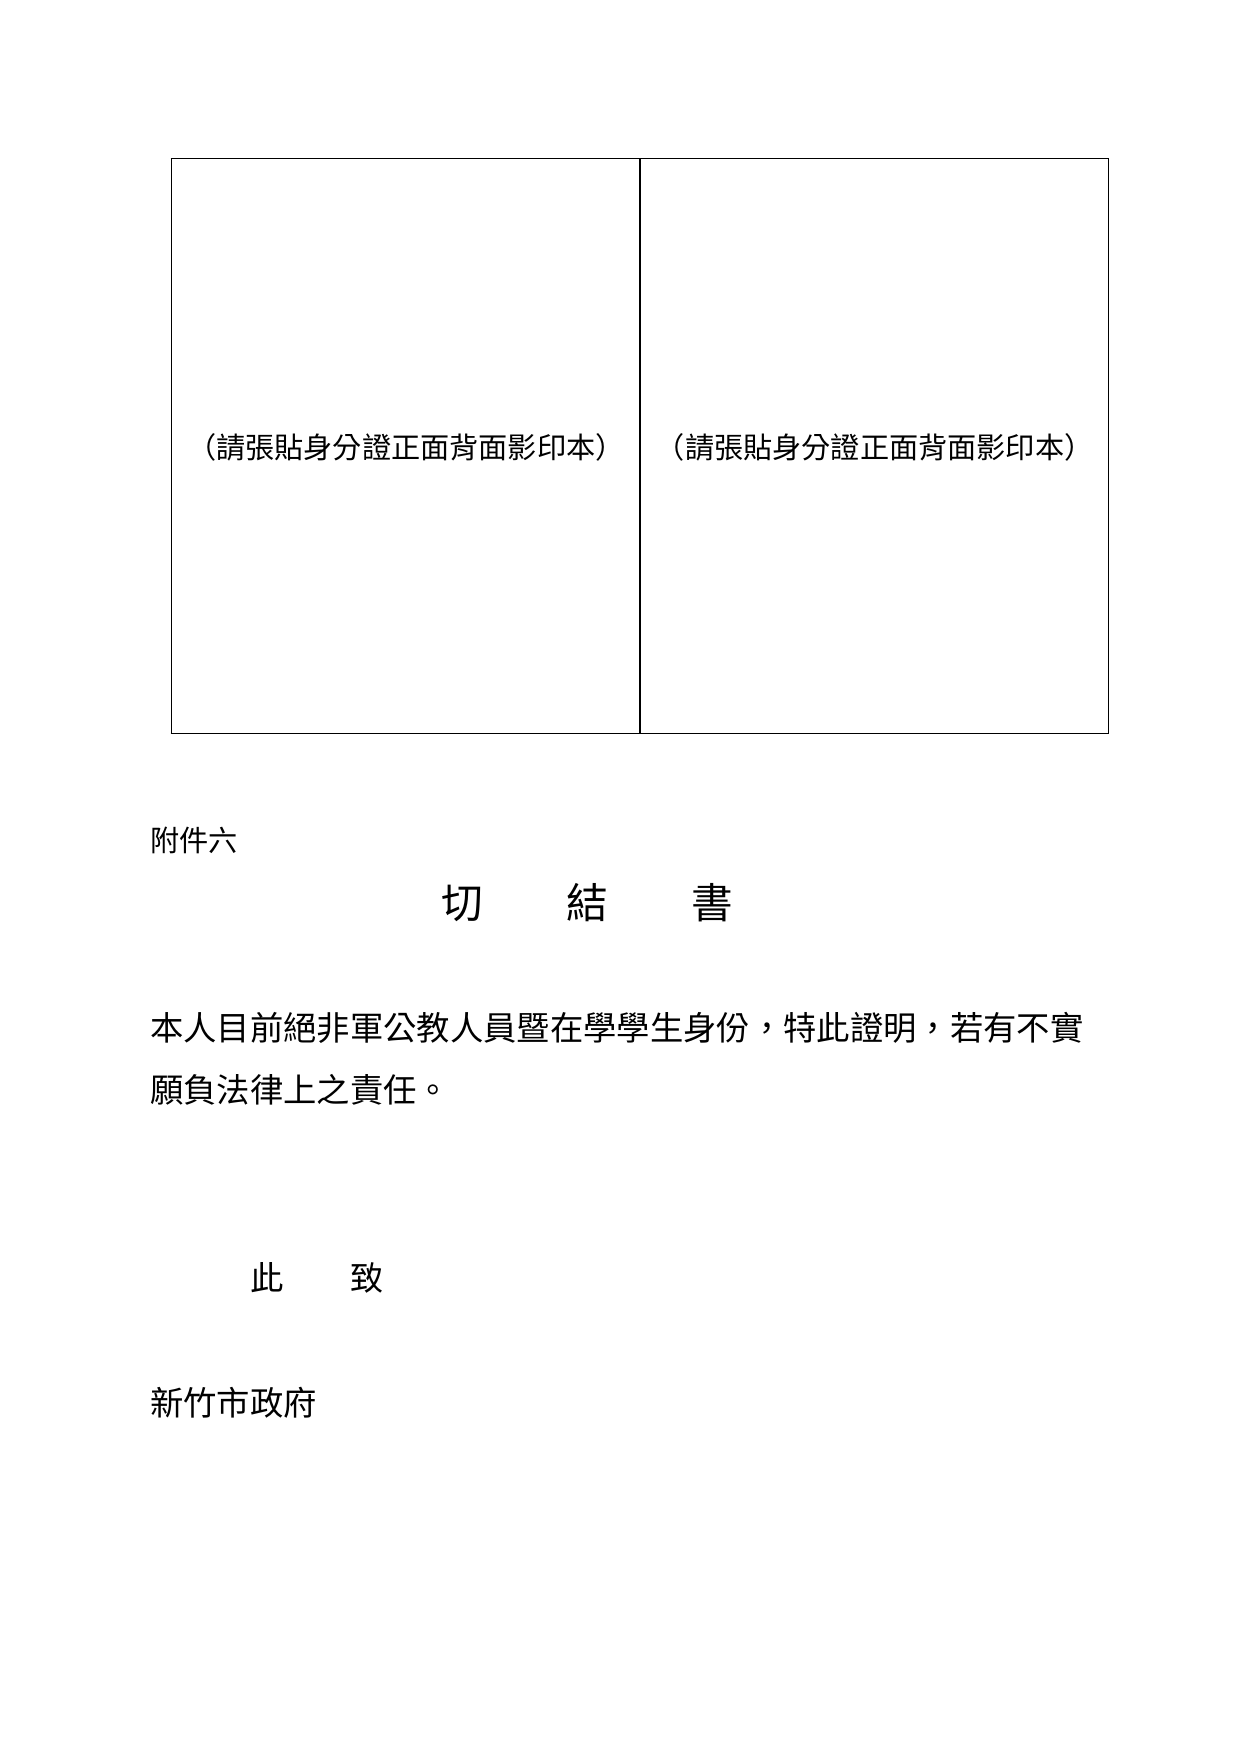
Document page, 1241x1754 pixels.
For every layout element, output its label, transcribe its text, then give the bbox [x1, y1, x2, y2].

text 本人目前絕非軍公教人員暨在學學生身份，特此證明，若有不實願負法律上之責任。 [150, 984, 1087, 1109]
text 此 致 [150, 1234, 1087, 1297]
text 附件六 [150, 797, 1087, 859]
table_cell （請張貼身分證正面背面影印本） [641, 159, 1108, 733]
text 切 結 書 [150, 859, 1087, 922]
text 新竹市政府 [150, 1359, 1087, 1422]
table_cell （請張貼身分證正面背面影印本） [172, 159, 639, 733]
